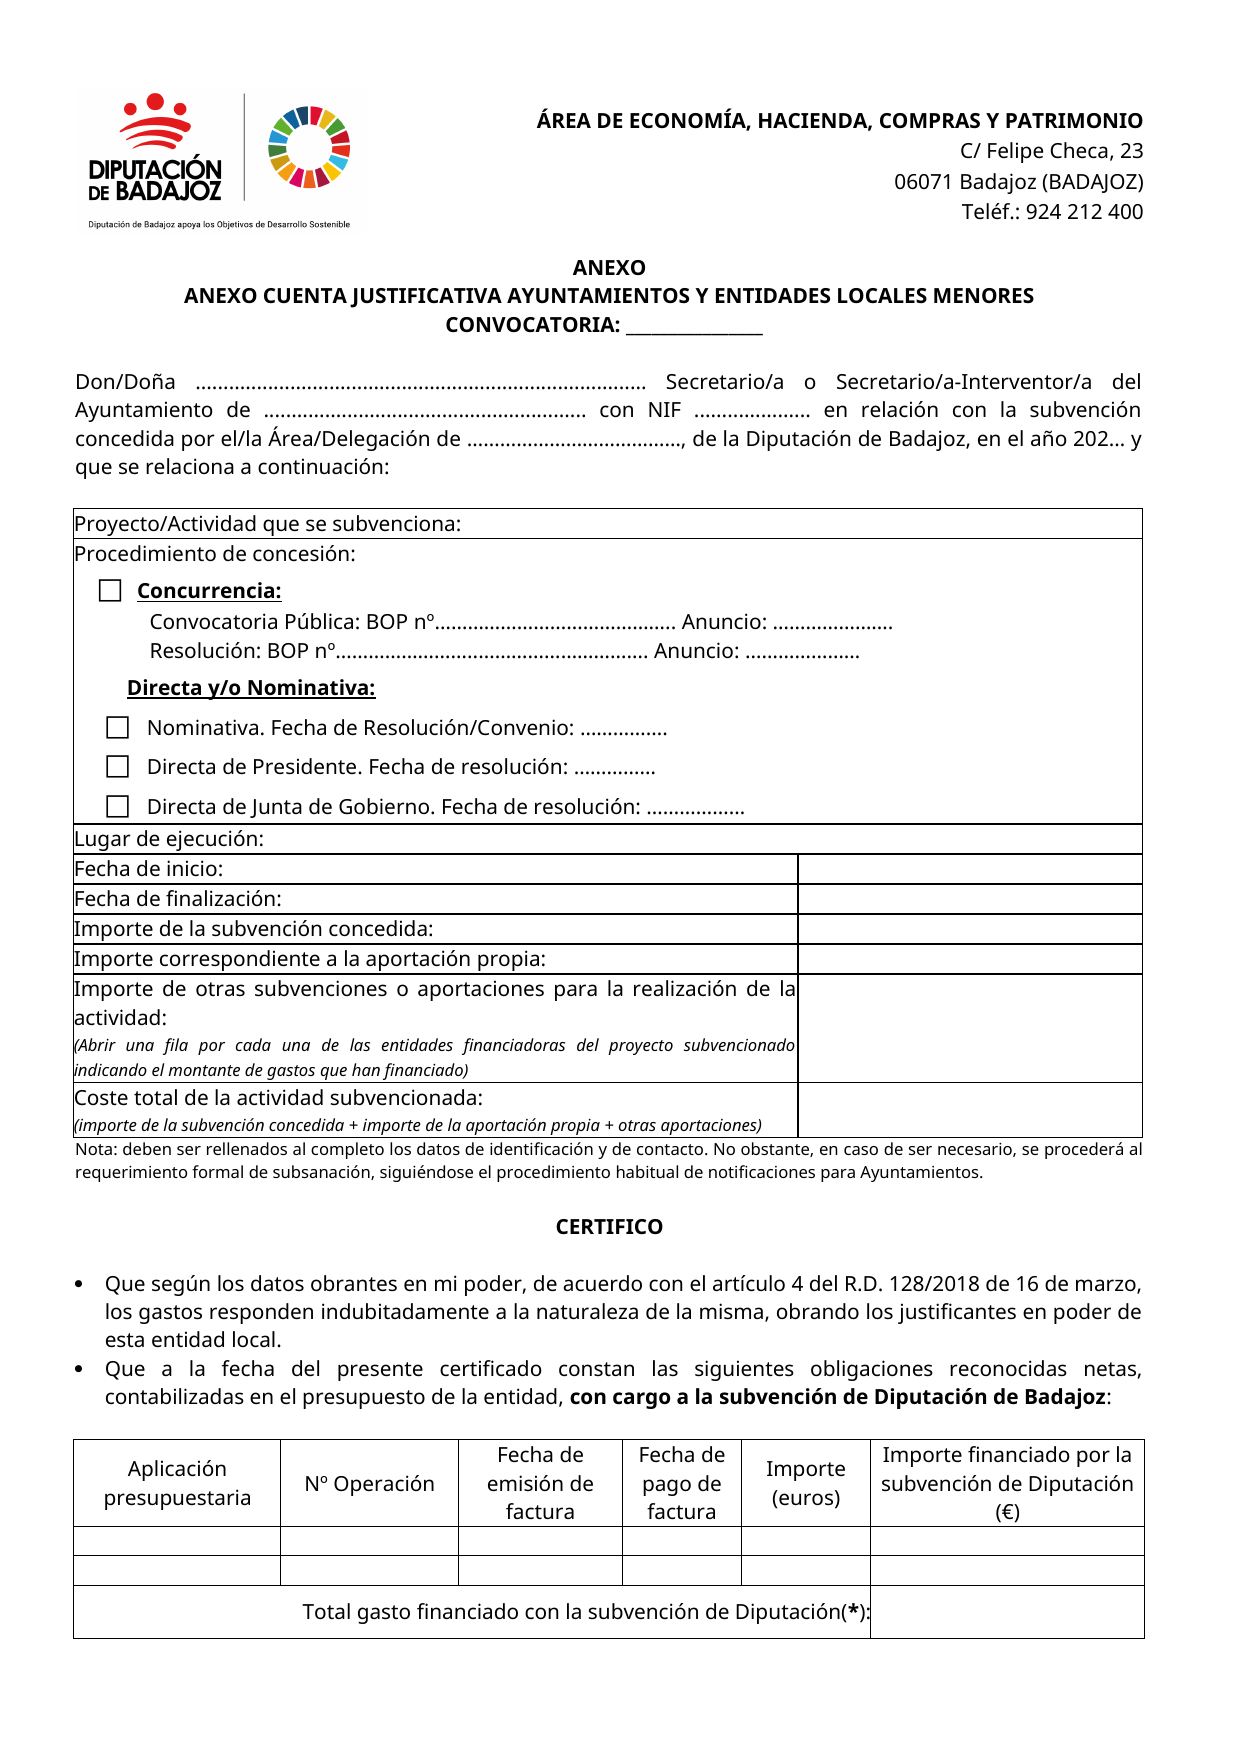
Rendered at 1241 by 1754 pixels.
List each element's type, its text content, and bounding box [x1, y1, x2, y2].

list Que según los datos obrantes en mi poder, de acuerdo con el artículo 4 del R.D. 128/2018 de 16 de marzo, los gastos responden indubitadamente a la naturaleza de la misma, obrando los justificantes en poder de esta entidad local. [75, 1269, 1144, 1354]
table_cell [871, 1527, 1144, 1555]
table_cell Importe correspondiente a la aportación propia: [74, 945, 797, 973]
table_cell Importe de otras subvenciones o aportaciones para la realización de la actividad: (Abrir una fila por cada una de las entidades financiadoras del proyecto subvencionado indicando el montante de gastos que han financiado) [74, 975, 797, 1081]
table_cell [281, 1556, 458, 1584]
list Que a la fecha del presente certificado constan las siguientes obligaciones reconocidas netas, contabilizadas en el presupuesto de la entidad, con cargo a la subvención de Diputación de Badajoz: [75, 1354, 1144, 1411]
table_cell [799, 945, 1142, 973]
table_cell Importe de la subvención concedida: [74, 915, 797, 943]
table_cell Coste total de la actividad subvencionada: (importe de la subvención concedida + importe de la aportación propia + otras aportaciones) [74, 1083, 797, 1136]
table_cell [871, 1586, 1144, 1638]
table_cell Lugar de ejecución: [74, 825, 1142, 853]
table_header Aplicación presupuestaria [74, 1440, 280, 1526]
table_cell Total gasto financiado con la subvención de Diputación(*): [74, 1586, 870, 1638]
text Nota: deben ser rellenados al completo los datos de identificación y de contacto. No obstante, en caso de ser necesario, se procederá al requerimiento formal de subsanación, siguiéndose el procedimiento habitual de notificaciones para Ayuntamientos. [75, 1138, 1144, 1183]
table_cell [871, 1556, 1144, 1584]
table_header Fecha de pago de factura [623, 1440, 741, 1526]
table_cell [799, 885, 1142, 913]
table_cell [281, 1527, 458, 1555]
picture [77, 87, 367, 236]
table_cell [742, 1556, 870, 1584]
text ANEXO [75, 253, 1144, 282]
table_header Importe financiado por la subvención de Diputación (€) [871, 1440, 1144, 1526]
table_cell [799, 1083, 1142, 1136]
table_cell [623, 1556, 741, 1584]
table_cell [74, 1527, 280, 1555]
table_cell [799, 915, 1142, 943]
table_cell [459, 1527, 622, 1555]
text Don/Doña ................................................................................. Secretario/a o Secretario/a-Interventor/a del Ayuntamiento de .......................................................... con NIF ..................... en relación con la subvención concedida por el/la Área/Delegación de …………………………………, de la Diputación de Badajoz, en el año 202… y que se relaciona a continuación: [75, 367, 1144, 481]
table_header Fecha de emisión de factura [459, 1440, 622, 1526]
table_cell Fecha de inicio: [74, 855, 797, 883]
table_header Nº Operación [281, 1440, 458, 1526]
table_cell [799, 855, 1142, 883]
table_cell [799, 975, 1142, 1081]
table_header Importe (euros) [742, 1440, 870, 1526]
table_header Proyecto/Actividad que se subvenciona: [74, 509, 1142, 538]
text CERTIFICO [75, 1183, 1144, 1240]
table_cell [742, 1527, 870, 1555]
table_cell [459, 1556, 622, 1584]
text ANEXO CUENTA JUSTIFICATIVA AYUNTAMIENTOS Y ENTIDADES LOCALES MENORES CONVOCATORIA: ________________ [75, 282, 1144, 338]
table_cell Fecha de finalización: [74, 885, 797, 913]
table_cell [74, 1556, 280, 1584]
table_cell [623, 1527, 741, 1555]
table_cell Procedimiento de concesión: □ Concurrencia: Convocatoria Pública: BOP nº…………………………………….. Anuncio: …………………. Resolución: BOP nº……………………..…………………………. Anuncio: ………………… Directa y/o Nominativa: □ Nominativa. Fecha de Resolución/Convenio: ……………. □ Directa de Presidente. Fecha de resolución: …………… □ Directa de Junta de Gobierno. Fecha de resolución: ……………… [74, 539, 1142, 823]
